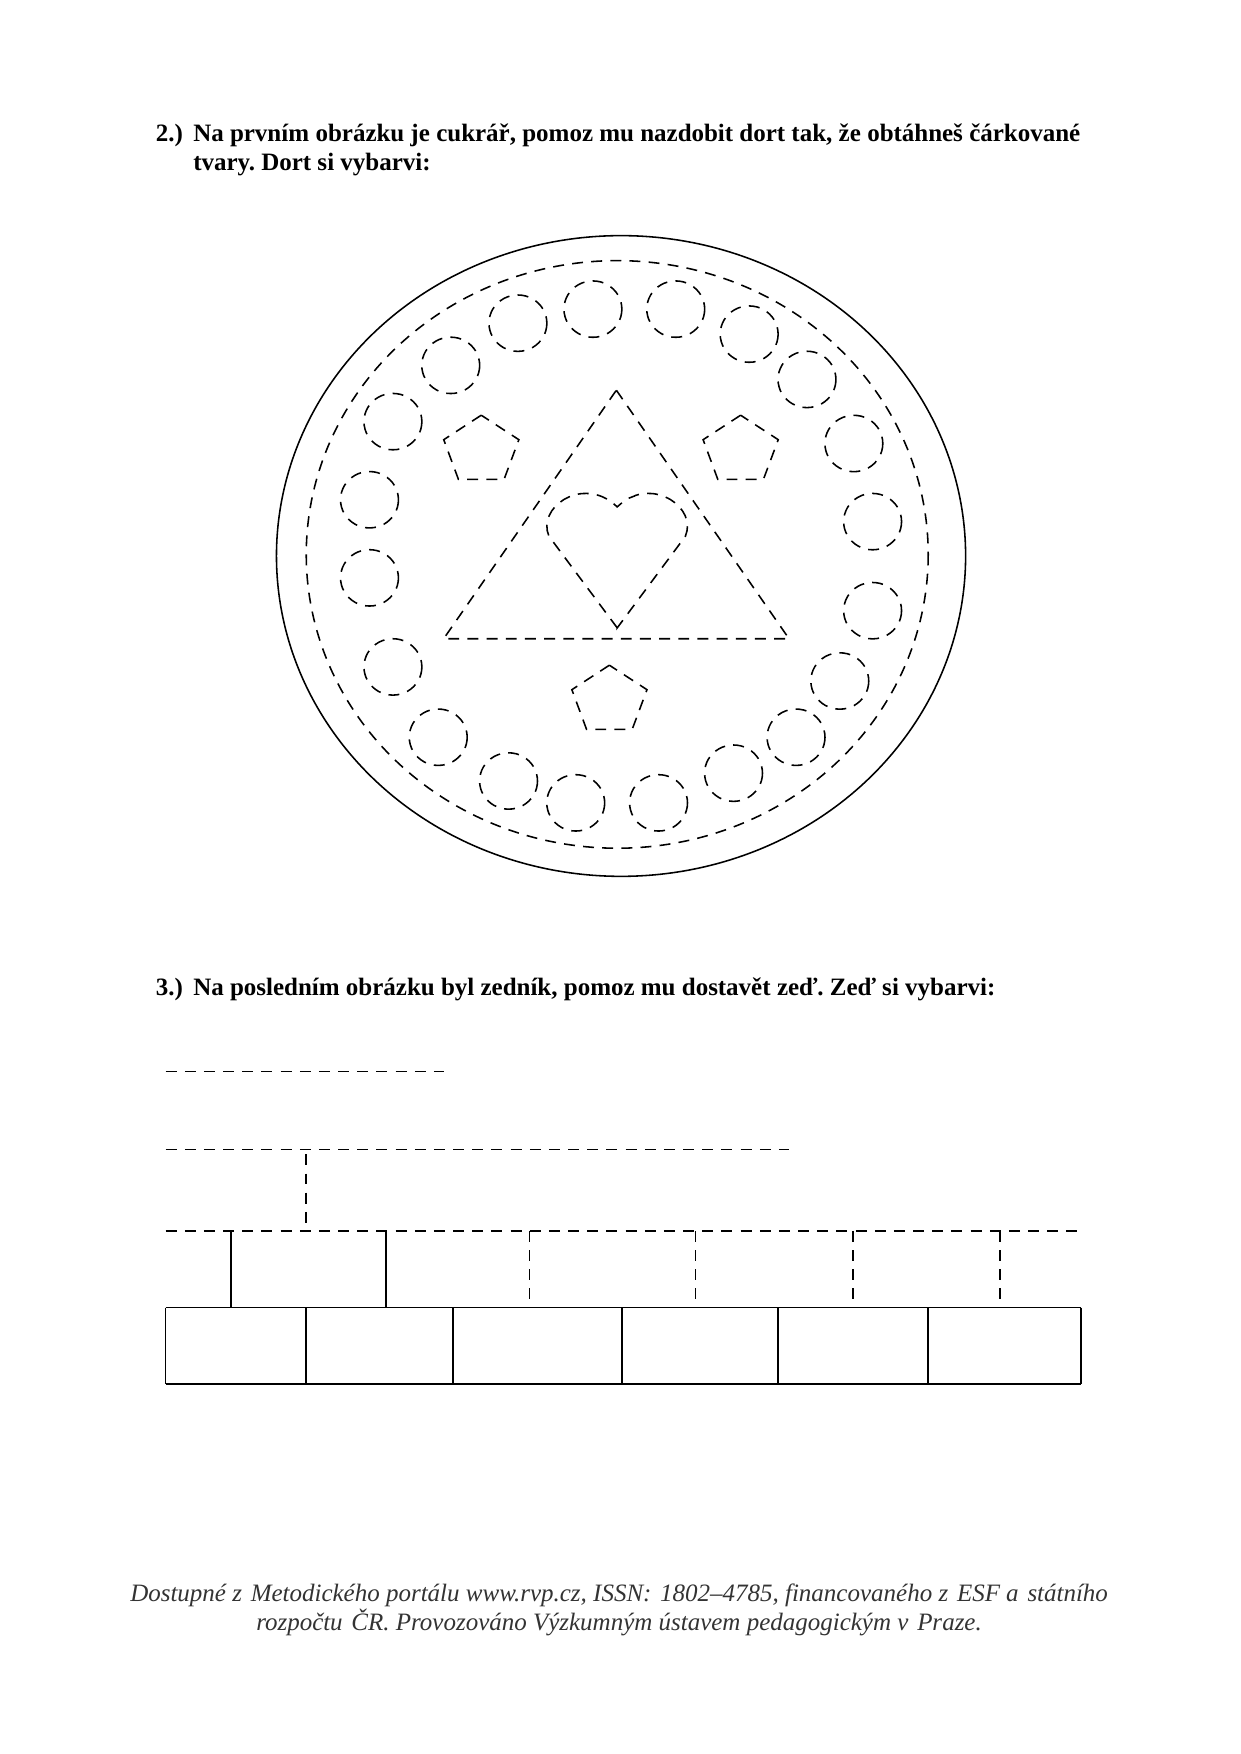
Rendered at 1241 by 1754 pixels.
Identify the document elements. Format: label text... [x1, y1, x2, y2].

list Na posledním obrázku byl zedník, pomoz mu dostavět zeď. Zeď si vybarvi: [156, 972, 1122, 1001]
list Na prvním obrázku je cukrář, pomoz mu nazdobit dort tak, že obtáhneš čárkované tvary. Dort si vybarvi: [156, 118, 1122, 176]
